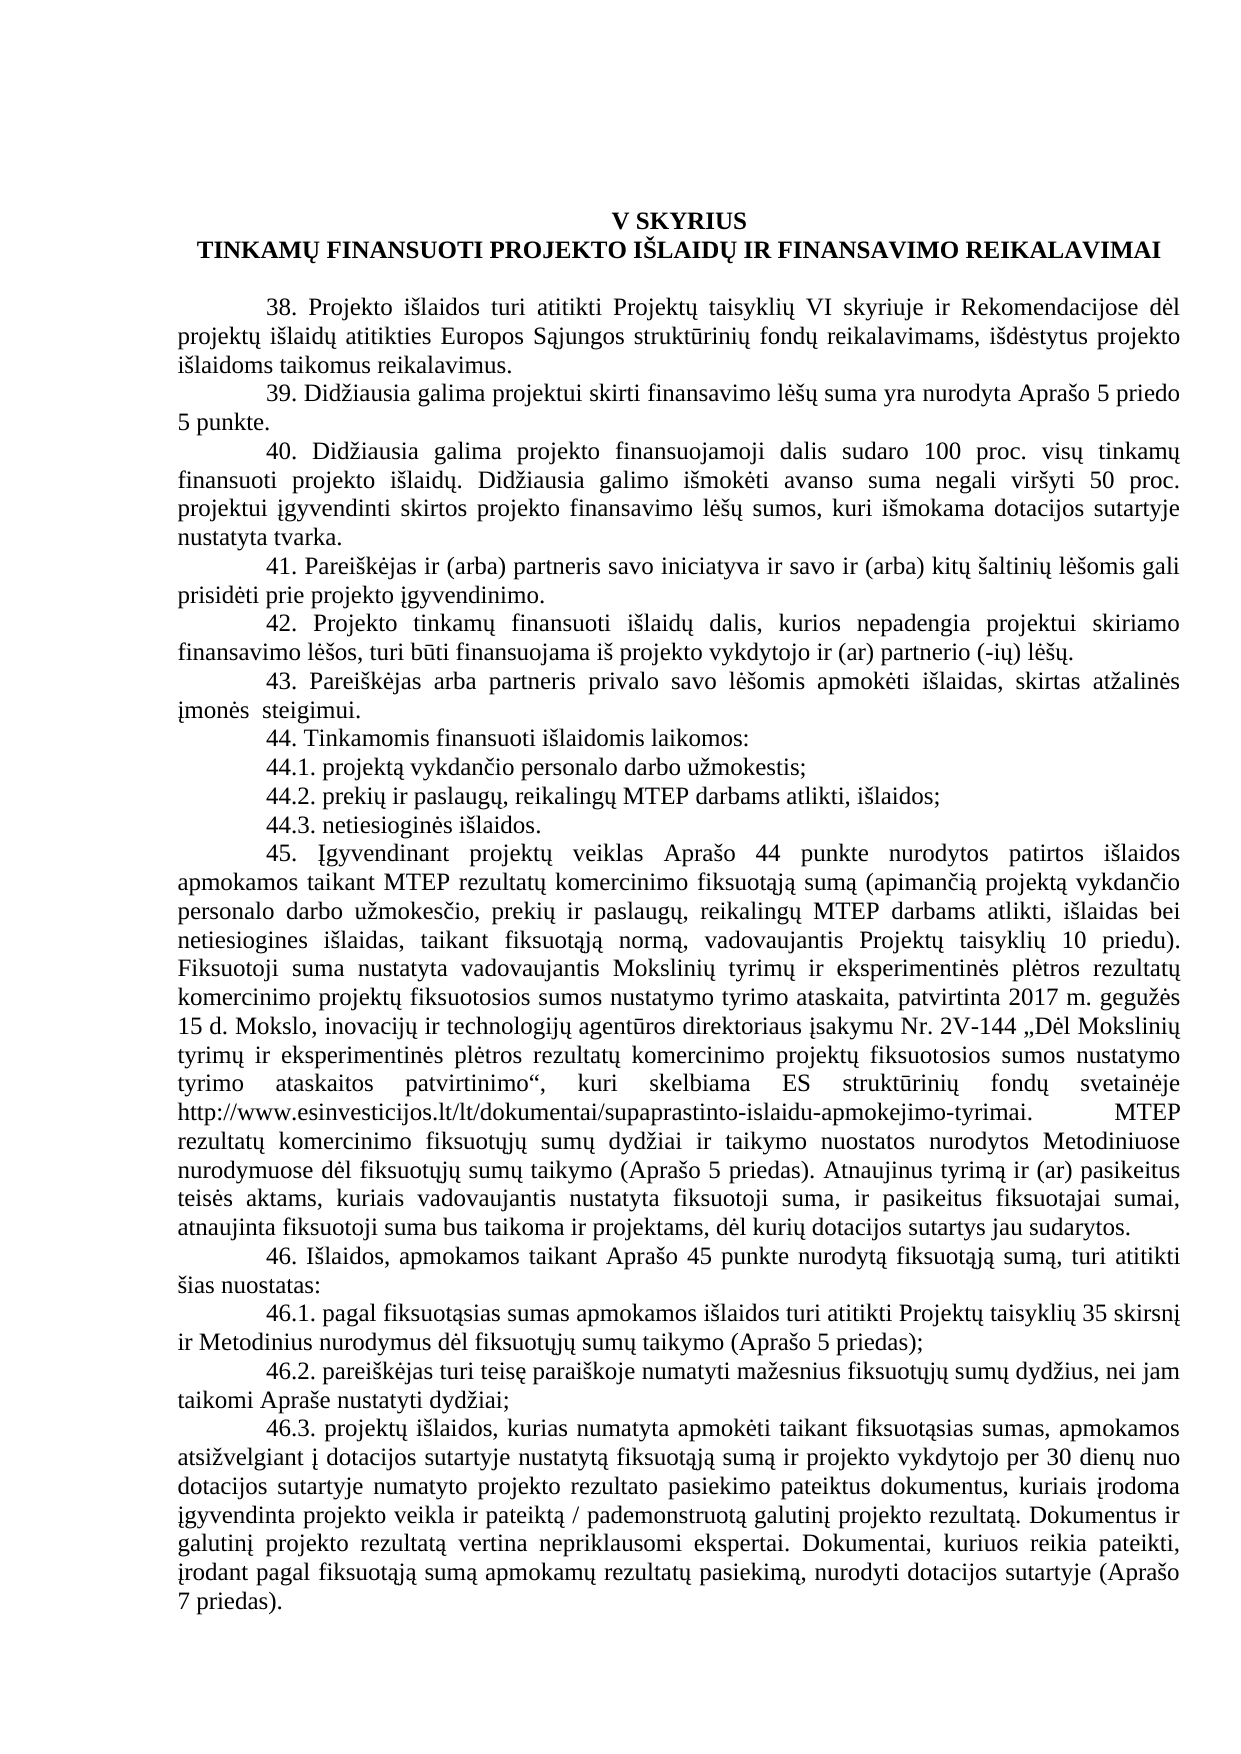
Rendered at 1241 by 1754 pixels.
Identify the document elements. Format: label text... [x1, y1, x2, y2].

text TINKAMŲ FINANSUOTI PROJEKTO IŠLAIDŲ IR FINANSAVIMO REIKALAVIMAI [177, 235, 1181, 263]
text 42. Projekto tinkamų finansuoti išlaidų dalis, kurios nepadengia projektui skiriamo finansavimo lėšos, turi būti finansuojama iš projekto vykdytojo ir (ar) partnerio (-ių) lėšų. [177, 608, 1181, 666]
text 46. Išlaidos, apmokamos taikant Aprašo 45 punkte nurodytą fiksuotąją sumą, turi atitikti šias nuostatas: [177, 1241, 1181, 1298]
text 44.3. netiesioginės išlaidos. [177, 810, 1181, 838]
text 45. Įgyvendinant projektų veiklas Aprašo 44 punkte nurodytos patirtos išlaidos apmokamos taikant MTEP rezultatų komercinimo fiksuotąją sumą (apimančią projektą vykdančio personalo darbo užmokesčio, prekių ir paslaugų, reikalingų MTEP darbams atlikti, išlaidas bei netiesiogines išlaidas, taikant fiksuotąją normą, vadovaujantis Projektų taisyklių 10 priedu). Fiksuotoji suma nustatyta vadovaujantis Mokslinių tyrimų ir eksperimentinės plėtros rezultatų komercinimo projektų fiksuotosios sumos nustatymo tyrimo ataskaita, patvirtinta 2017 m. gegužės 15 d. Mokslo, inovacijų ir technologijų agentūros direktoriaus įsakymu Nr. 2V-144 „Dėl Mokslinių tyrimų ir eksperimentinės plėtros rezultatų komercinimo projektų fiksuotosios sumos nustatymo tyrimo ataskaitos patvirtinimo“, kuri skelbiama ES struktūrinių fondų svetainėje http://www.esinvesticijos.lt/lt/dokumentai/supaprastinto-islaidu-apmokejimo-tyrimai. MTEP rezultatų komercinimo fiksuotųjų sumų dydžiai ir taikymo nuostatos nurodytos Metodiniuose nurodymuose dėl fiksuotųjų sumų taikymo (Aprašo 5 priedas). Atnaujinus tyrimą ir (ar) pasikeitus teisės aktams, kuriais vadovaujantis nustatyta fiksuotoji suma, ir pasikeitus fiksuotajai sumai, atnaujinta fiksuotoji suma bus taikoma ir projektams, dėl kurių dotacijos sutartys jau sudarytos. [177, 838, 1181, 1241]
text 38. Projekto išlaidos turi atitikti Projektų taisyklių VI skyriuje ir Rekomendacijose dėl projektų išlaidų atitikties Europos Sąjungos struktūrinių fondų reikalavimams, išdėstytus projekto išlaidoms taikomus reikalavimus. [177, 292, 1181, 378]
text 43. Pareiškėjas arba partneris privalo savo lėšomis apmokėti išlaidas, skirtas atžalinės įmonės steigimui. [177, 666, 1181, 723]
text V SKYRIUS [177, 206, 1181, 235]
text 46.2. pareiškėjas turi teisę paraiškoje numatyti mažesnius fiksuotųjų sumų dydžius, nei jam taikomi Apraše nustatyti dydžiai; [177, 1356, 1181, 1413]
text 40. Didžiausia galima projekto finansuojamoji dalis sudaro 100 proc. visų tinkamų finansuoti projekto išlaidų. Didžiausia galimo išmokėti avanso suma negali viršyti 50 proc. projektui įgyvendinti skirtos projekto finansavimo lėšų sumos, kuri išmokama dotacijos sutartyje nustatyta tvarka. [177, 436, 1181, 551]
text 41. Pareiškėjas ir (arba) partneris savo iniciatyva ir savo ir (arba) kitų šaltinių lėšomis gali prisidėti prie projekto įgyvendinimo. [177, 551, 1181, 608]
text 39. Didžiausia galima projektui skirti finansavimo lėšų suma yra nurodyta Aprašo 5 priedo 5 punkte. [177, 378, 1181, 436]
text 44. Tinkamomis finansuoti išlaidomis laikomos: [177, 723, 1181, 752]
text 44.2. prekių ir paslaugų, reikalingų MTEP darbams atlikti, išlaidos; [177, 781, 1181, 810]
text 46.1. pagal fiksuotąsias sumas apmokamos išlaidos turi atitikti Projektų taisyklių 35 skirsnį ir Metodinius nurodymus dėl fiksuotųjų sumų taikymo (Aprašo 5 priedas); [177, 1298, 1181, 1356]
text 46.3. projektų išlaidos, kurias numatyta apmokėti taikant fiksuotąsias sumas, apmokamos atsižvelgiant į dotacijos sutartyje nustatytą fiksuotąją sumą ir projekto vykdytojo per 30 dienų nuo dotacijos sutartyje numatyto projekto rezultato pasiekimo pateiktus dokumentus, kuriais įrodoma įgyvendinta projekto veikla ir pateiktą / pademonstruotą galutinį projekto rezultatą. Dokumentus ir galutinį projekto rezultatą vertina nepriklausomi ekspertai. Dokumentai, kuriuos reikia pateikti, įrodant pagal fiksuotąją sumą apmokamų rezultatų pasiekimą, nurodyti dotacijos sutartyje (Aprašo 7 priedas). [177, 1413, 1181, 1615]
text 44.1. projektą vykdančio personalo darbo užmokestis; [177, 752, 1181, 781]
